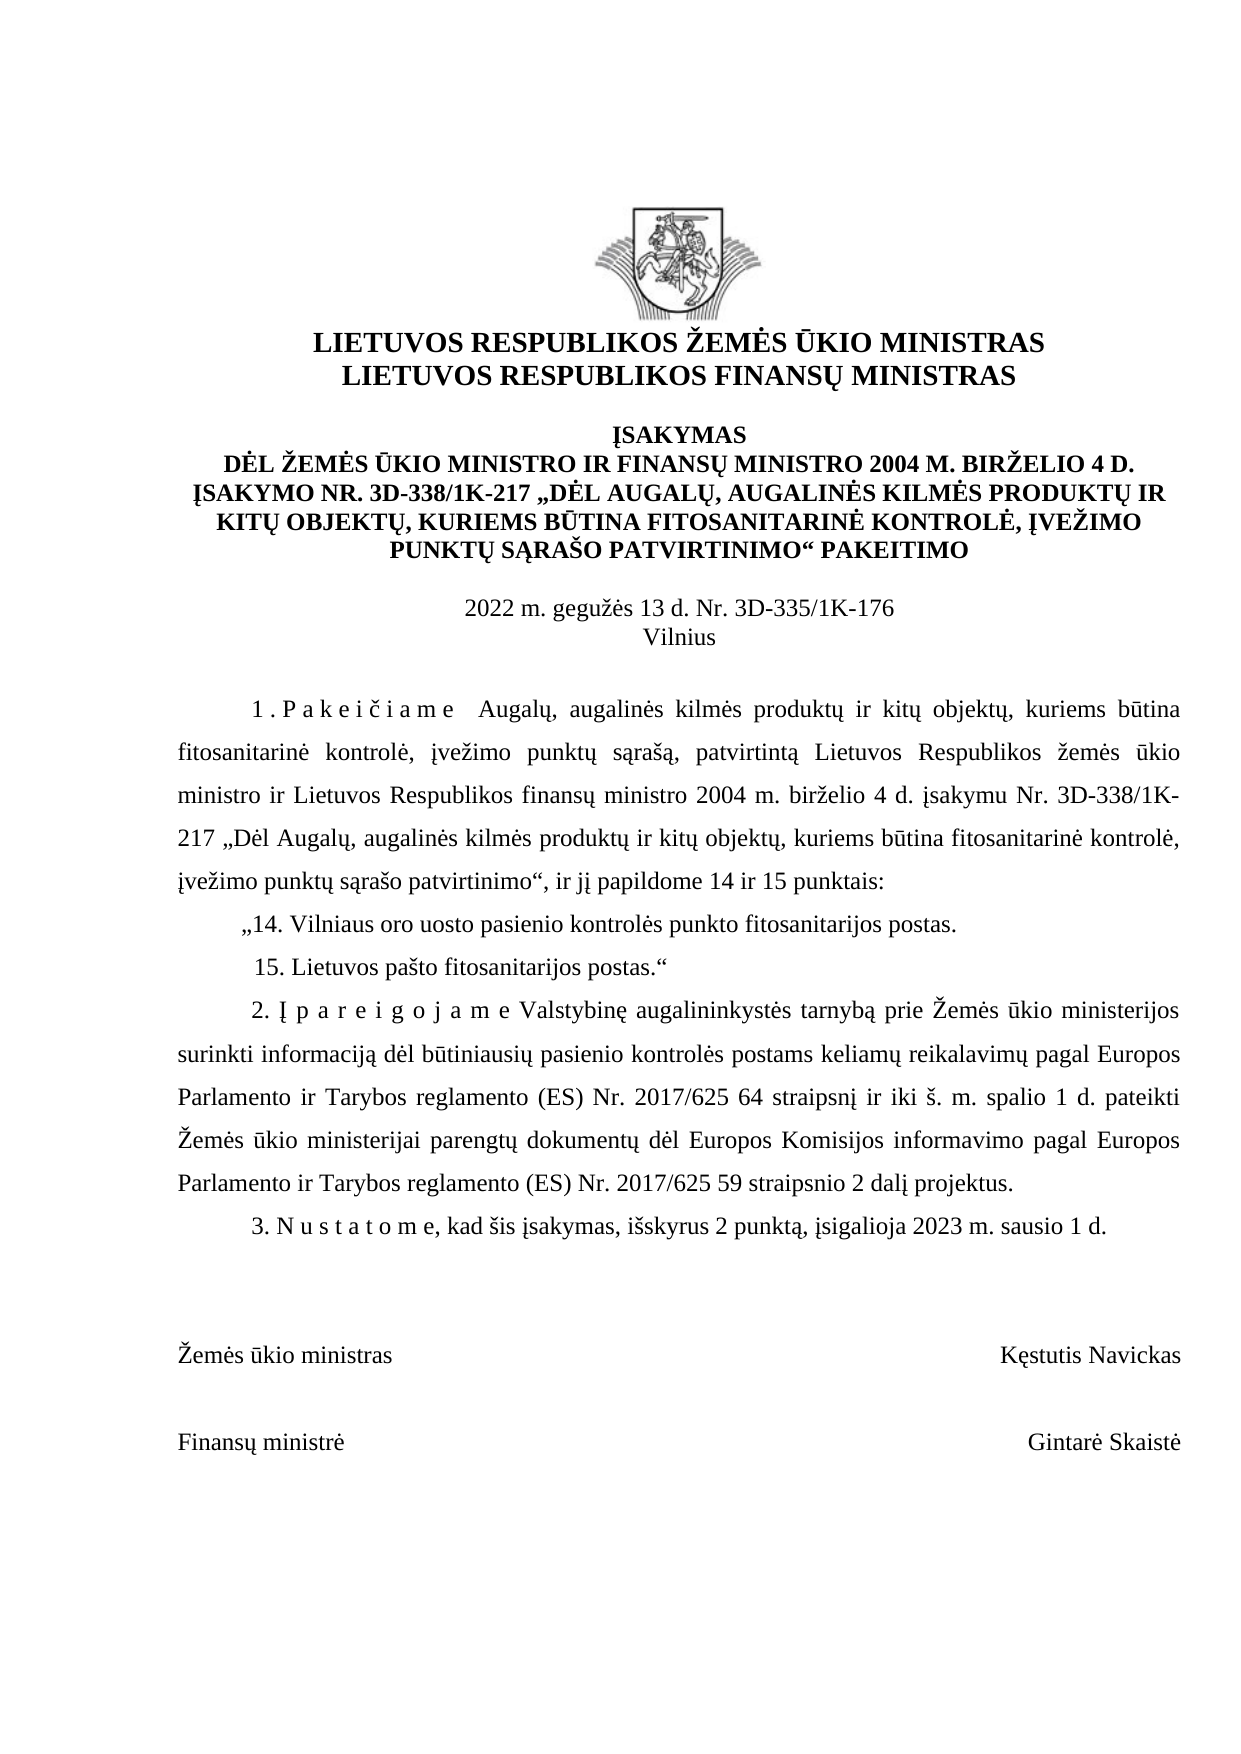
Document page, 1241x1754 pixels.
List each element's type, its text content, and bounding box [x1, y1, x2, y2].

text „14. Vilniaus oro uosto pasienio kontrolės punkto fitosanitarijos postas. [177, 909, 1181, 938]
text Vilnius [177, 622, 1181, 651]
text 2022 m. gegužės 13 d. Nr. 3D-335/1K-176 [177, 593, 1181, 622]
text LIETUVOS RESPUBLIKOS FINANSŲ MINISTRAS [177, 358, 1181, 392]
text LIETUVOS RESPUBLIKOS ŽEMĖS ŪKIO MINISTRAS [177, 325, 1181, 358]
text 1.Pakeičiame Augalų, augalinės kilmės produktų ir kitų objektų, kuriems būtina fitosanitarinė kontrolė, įvežimo punktų sąrašą, patvirtintą Lietuvos Respublikos žemės ūkio ministro ir Lietuvos Respublikos finansų ministro 2004 m. birželio 4 d. įsakymu Nr. 3D-338/1K-217 „Dėl Augalų, augalinės kilmės produktų ir kitų objektų, kuriems būtina fitosanitarinė kontrolė, įvežimo punktų sąrašo patvirtinimo“, ir jį papildome 14 ir 15 punktais: [177, 694, 1181, 895]
text ĮSAKYMAS [177, 421, 1181, 449]
text 3. N u s t a t o m e, kad šis įsakymas, išskyrus 2 punktą, įsigalioja 2023 m. sausio 1 d. [177, 1211, 1181, 1240]
text 15. Lietuvos pašto fitosanitarijos postas.“ [177, 952, 1181, 981]
text Finansų ministrė Gintarė Skaistė [177, 1427, 1181, 1456]
text Žemės ūkio ministras Kęstutis Navickas [177, 1341, 1181, 1369]
text 2. Į p a r e i g o j a m e Valstybinę augalininkystės tarnybą prie Žemės ūkio ministerijos surinkti informaciją dėl būtiniausių pasienio kontrolės postams keliamų reikalavimų pagal Europos Parlamento ir Tarybos reglamento (ES) Nr. 2017/625 64 straipsnį ir iki š. m. spalio 1 d. pateikti Žemės ūkio ministerijai parengtų dokumentų dėl Europos Komisijos informavimo pagal Europos Parlamento ir Tarybos reglamento (ES) Nr. 2017/625 59 straipsnio 2 dalį projektus. [177, 996, 1181, 1197]
text DĖL ŽEMĖS ŪKIO MINISTRO IR FINANSŲ MINISTRO 2004 M. BIRŽELIO 4 D. ĮSAKYMO NR. 3D-338/1K-217 „DĖL AUGALŲ, AUGALINĖS KILMĖS PRODUKTŲ IR KITŲ OBJEKTŲ, KURIEMS BŪTINA FITOSANITARINĖ KONTROLĖ, ĮVEŽIMO PUNKTŲ SĄRAŠO PATVIRTINIMO“ PAKEITIMO [177, 449, 1181, 564]
